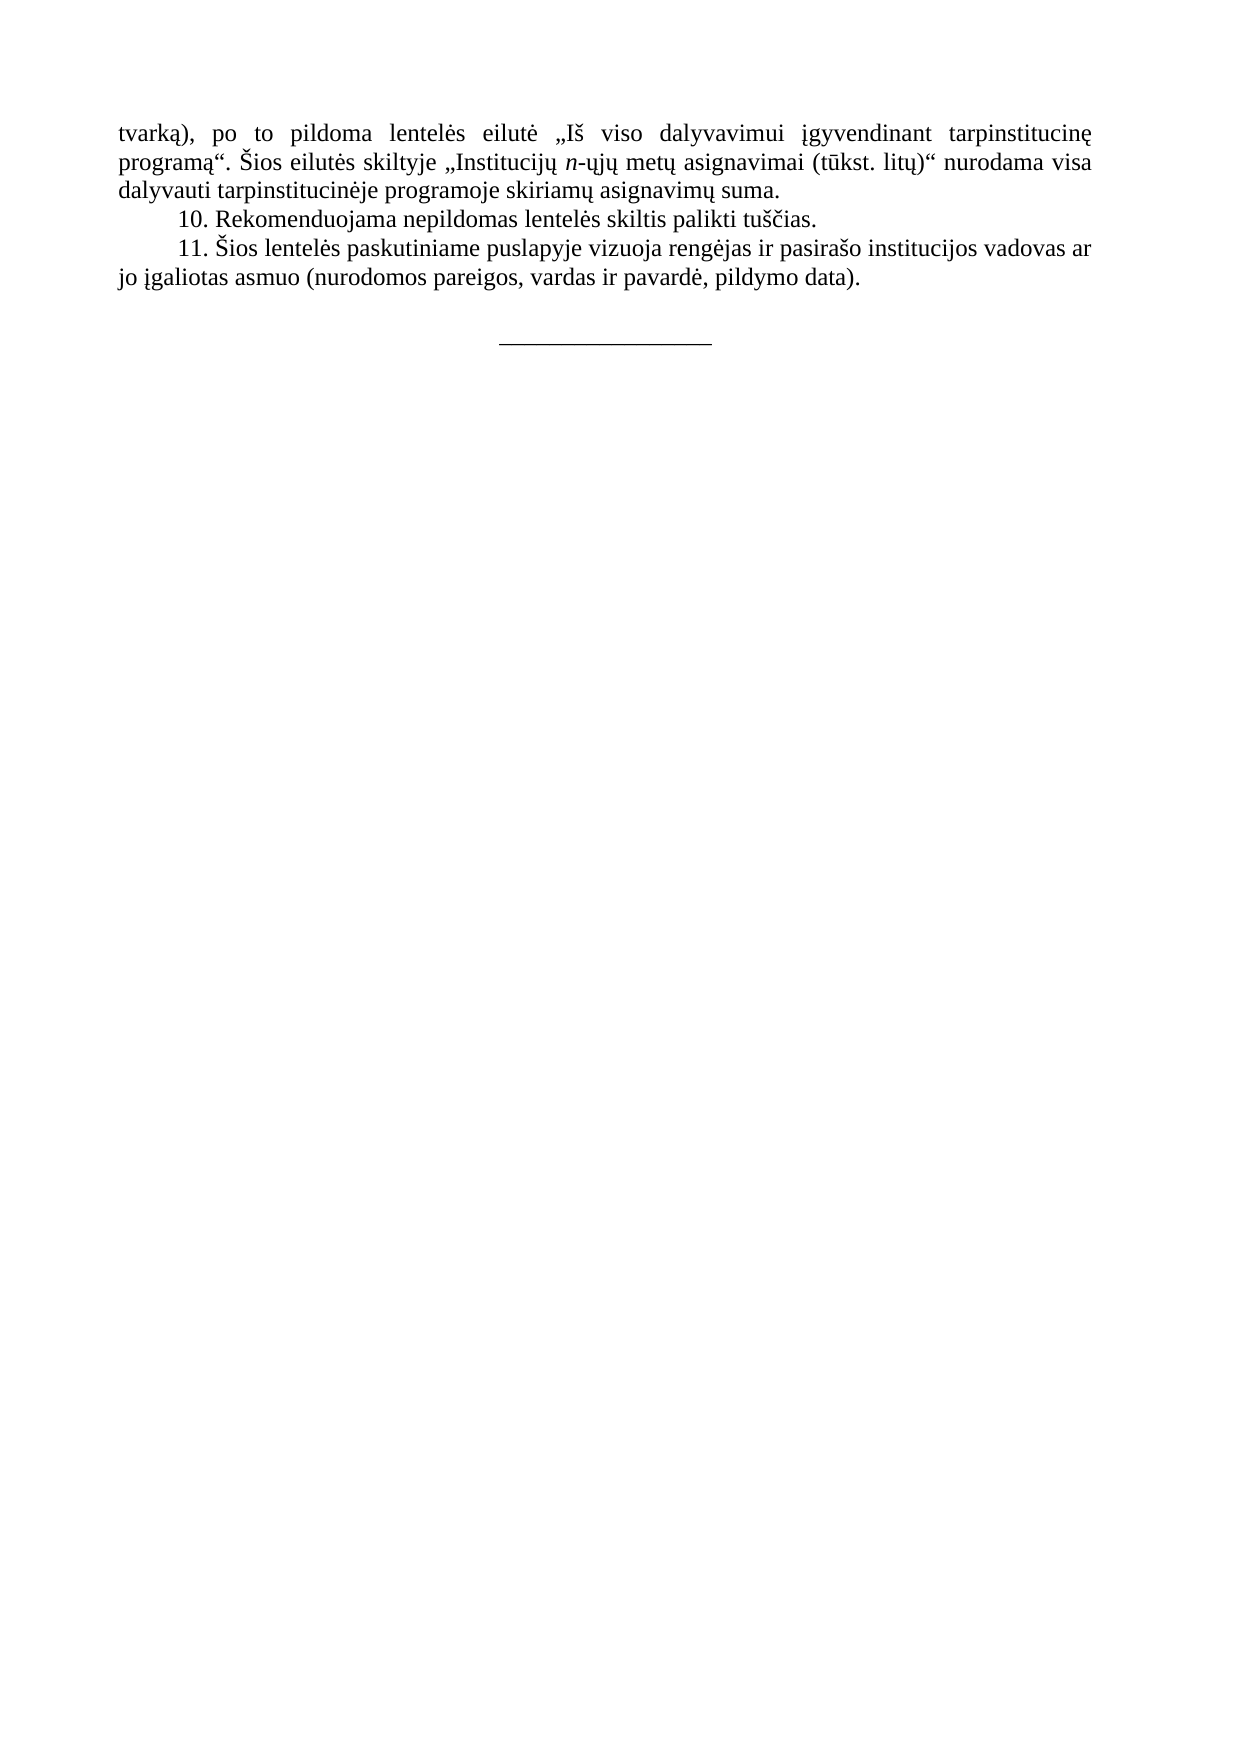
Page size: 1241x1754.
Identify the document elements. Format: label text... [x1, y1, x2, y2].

text tvarką), po to pildoma lentelės eilutė „Iš viso dalyvavimui įgyvendinant tarpinstitucinę programą“. Šios eilutės skiltyje „Institucijų n-ųjų metų asignavimai (tūkst. litų)“ nurodama visa dalyvauti tarpinstitucinėje programoje skiriamų asignavimų suma. [118, 118, 1092, 204]
text _________________ [118, 319, 1092, 348]
text 10. Rekomenduojama nepildomas lentelės skiltis palikti tuščias. [118, 204, 1092, 233]
text 11. Šios lentelės paskutiniame puslapyje vizuoja rengėjas ir pasirašo institucijos vadovas ar jo įgaliotas asmuo (nurodomos pareigos, vardas ir pavardė, pildymo data). [118, 233, 1092, 291]
